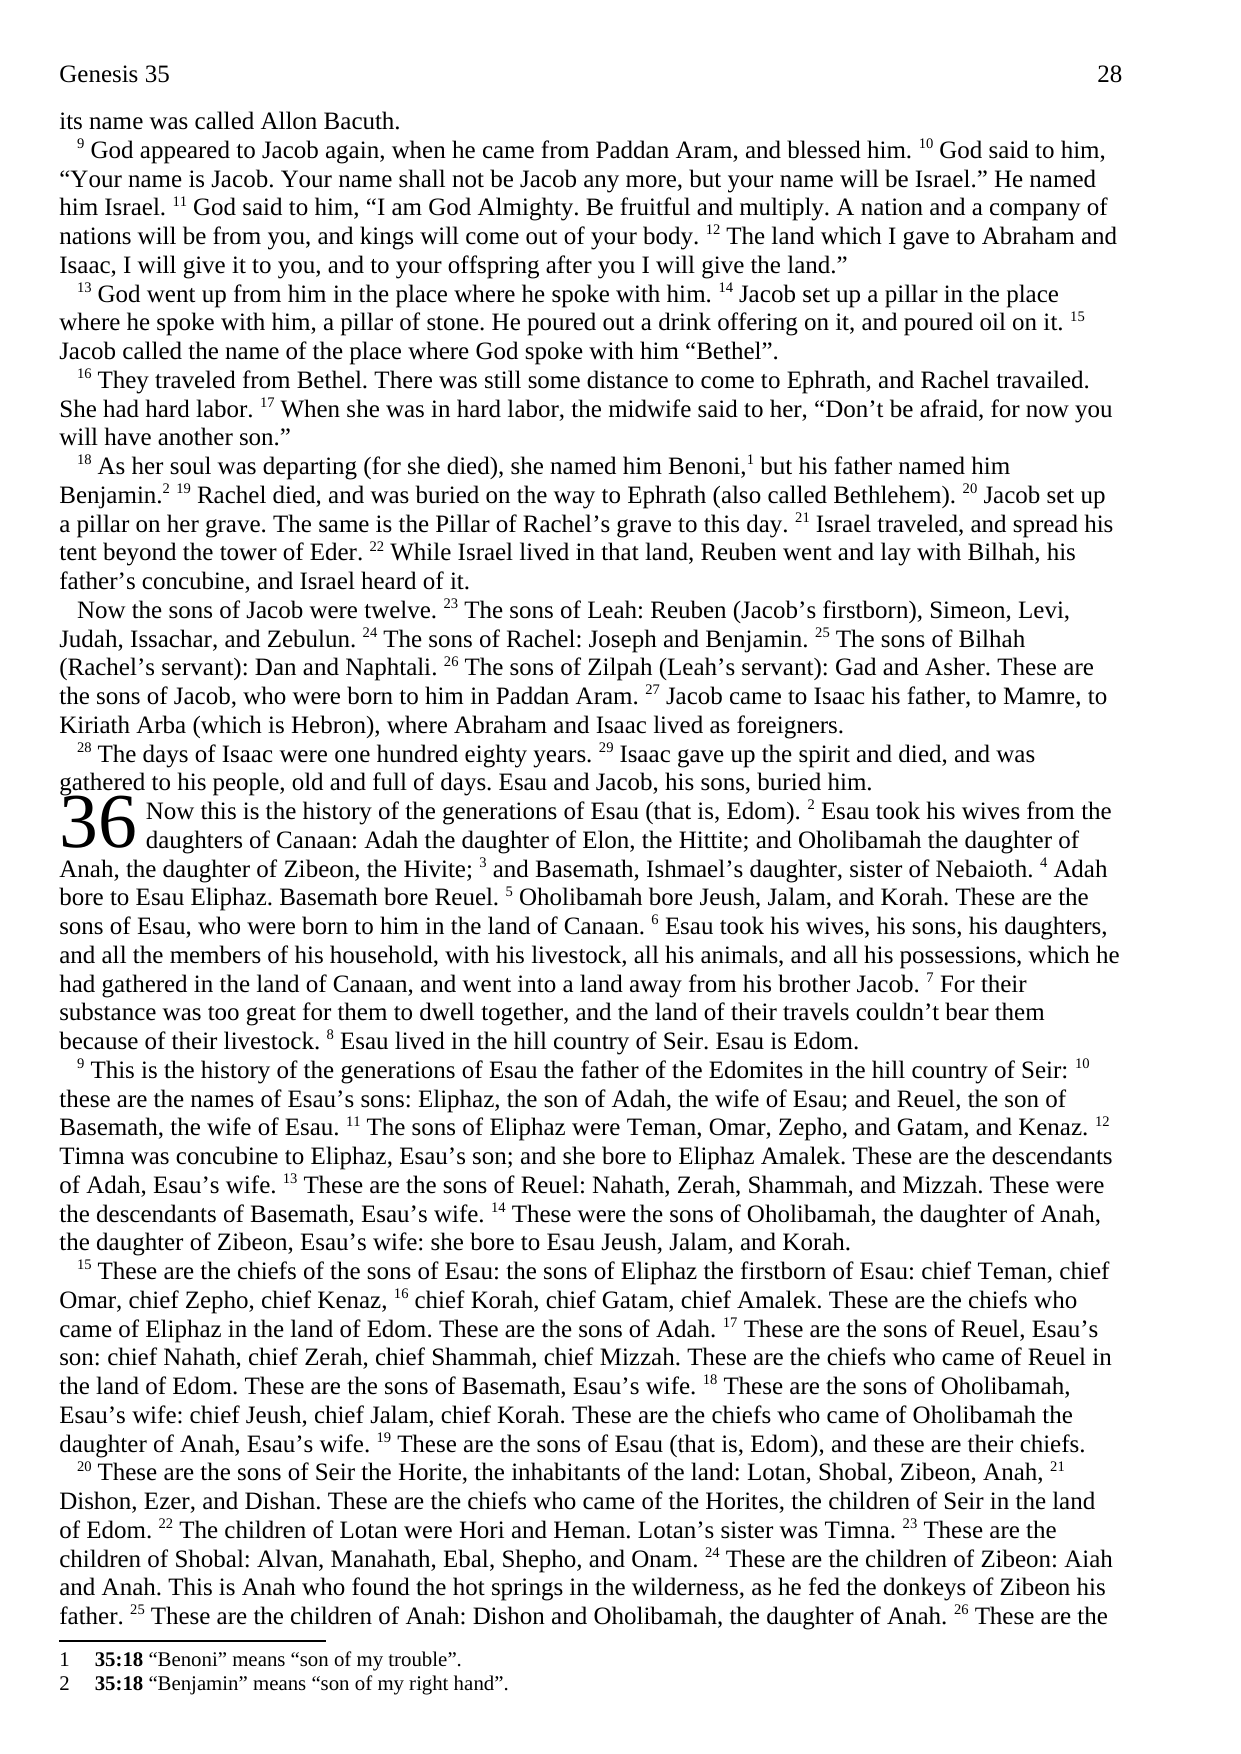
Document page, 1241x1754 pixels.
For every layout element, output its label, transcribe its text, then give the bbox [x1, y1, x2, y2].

text Now the sons of Jacob were twelve. 23 The sons of Leah: Reuben (Jacob’s firstborn), Simeon, Levi, Judah, Issachar, and Zebulun. 24 The sons of Rachel: Joseph and Benjamin. 25 The sons of Bilhah (Rachel’s servant): Dan and Naphtali. 26 The sons of Zilpah (Leah’s servant): Gad and Asher. These are the sons of Jacob, who were born to him in Paddan Aram. 27 Jacob came to Isaac his father, to Mamre, to Kiriath Arba (which is Hebron), where Abraham and Isaac lived as foreigners. [59, 595, 1122, 739]
text 9 God appeared to Jacob again, when he came from Paddan Aram, and blessed him. 10 God said to him, “Your name is Jacob. Your name shall not be Jacob any more, but your name will be Israel.” He named him Israel. 11 God said to him, “I am God Almighty. Be fruitful and multiply. A nation and a company of nations will be from you, and kings will come out of your body. 12 The land which I gave to Abraham and Isaac, I will give it to you, and to your offspring after you I will give the land.” [59, 135, 1122, 279]
text 15 These are the chiefs of the sons of Esau: the sons of Eliphaz the firstborn of Esau: chief Teman, chief Omar, chief Zepho, chief Kenaz, 16 chief Korah, chief Gatam, chief Amalek. These are the chiefs who came of Eliphaz in the land of Edom. These are the sons of Adah. 17 These are the sons of Reuel, Esau’s son: chief Nahath, chief Zerah, chief Shammah, chief Mizzah. These are the chiefs who came of Reuel in the land of Edom. These are the sons of Basemath, Esau’s wife. 18 These are the sons of Oholibamah, Esau’s wife: chief Jeush, chief Jalam, chief Korah. These are the chiefs who came of Oholibamah the daughter of Anah, Esau’s wife. 19 These are the sons of Esau (that is, Edom), and these are their chiefs. [59, 1256, 1122, 1457]
text 9 This is the history of the generations of Esau the father of the Edomites in the hill country of Seir: 10 these are the names of Esau’s sons: Eliphaz, the son of Adah, the wife of Esau; and Reuel, the son of Basemath, the wife of Esau. 11 The sons of Eliphaz were Teman, Omar, Zepho, and Gatam, and Kenaz. 12 Timna was concubine to Eliphaz, Esau’s son; and she bore to Eliphaz Amalek. These are the descendants of Adah, Esau’s wife. 13 These are the sons of Reuel: Nahath, Zerah, Shammah, and Mizzah. These were the descendants of Basemath, Esau’s wife. 14 These were the sons of Oholibamah, the daughter of Anah, the daughter of Zibeon, Esau’s wife: she bore to Esau Jeush, Jalam, and Korah. [59, 1055, 1122, 1256]
text 18 As her soul was departing (for she died), she named him Benoni, but his father named him Benjamin. 19 Rachel died, and was buried on the way to Ephrath (also called Bethlehem). 20 Jacob set up a pillar on her grave. The same is the Pillar of Rachel’s grave to this day. 21 Israel traveled, and spread his tent beyond the tower of Eder. 22 While Israel lived in that land, Reuben went and lay with Bilhah, his father’s concubine, and Israel heard of it. [59, 451, 1122, 595]
text 35:18 “Benjamin” means “son of my right hand”. [59, 1671, 1122, 1695]
text its name was called Allon Bacuth. [59, 106, 1122, 135]
text 28 The days of Isaac were one hundred eighty years. 29 Isaac gave up the spirit and died, and was gathered to his people, old and full of days. Esau and Jacob, his sons, buried him. [59, 739, 1122, 796]
text 16 They traveled from Bethel. There was still some distance to come to Ephrath, and Rachel travailed. She had hard labor. 17 When she was in hard labor, the midwife said to her, “Don’t be afraid, for now you will have another son.” [59, 365, 1122, 451]
text 36Now this is the history of the generations of Esau (that is, Edom). 2 Esau took his wives from the daughters of Canaan: Adah the daughter of Elon, the Hittite; and Oholibamah the daughter of Anah, the daughter of Zibeon, the Hivite; 3 and Basemath, Ishmael’s daughter, sister of Nebaioth. 4 Adah bore to Esau Eliphaz. Basemath bore Reuel. 5 Oholibamah bore Jeush, Jalam, and Korah. These are the sons of Esau, who were born to him in the land of Canaan. 6 Esau took his wives, his sons, his daughters, and all the members of his household, with his livestock, all his animals, and all his possessions, which he had gathered in the land of Canaan, and went into a land away from his brother Jacob. 7 For their substance was too great for them to dwell together, and the land of their travels couldn’t bear them because of their livestock. 8 Esau lived in the hill country of Seir. Esau is Edom. [59, 796, 1122, 1055]
text 13 God went up from him in the place where he spoke with him. 14 Jacob set up a pillar in the place where he spoke with him, a pillar of stone. He poured out a drink offering on it, and poured oil on it. 15 Jacob called the name of the place where God spoke with him “Bethel”. [59, 279, 1122, 365]
text 35:18 “Benoni” means “son of my trouble”. [59, 1647, 1122, 1671]
text 20 These are the sons of Seir the Horite, the inhabitants of the land: Lotan, Shobal, Zibeon, Anah, 21 Dishon, Ezer, and Dishan. These are the chiefs who came of the Horites, the children of Seir in the land of Edom. 22 The children of Lotan were Hori and Heman. Lotan’s sister was Timna. 23 These are the children of Shobal: Alvan, Manahath, Ebal, Shepho, and Onam. 24 These are the children of Zibeon: Aiah and Anah. This is Anah who found the hot springs in the wilderness, as he fed the donkeys of Zibeon his father. 25 These are the children of Anah: Dishon and Oholibamah, the daughter of Anah. 26 These are the [59, 1457, 1122, 1630]
